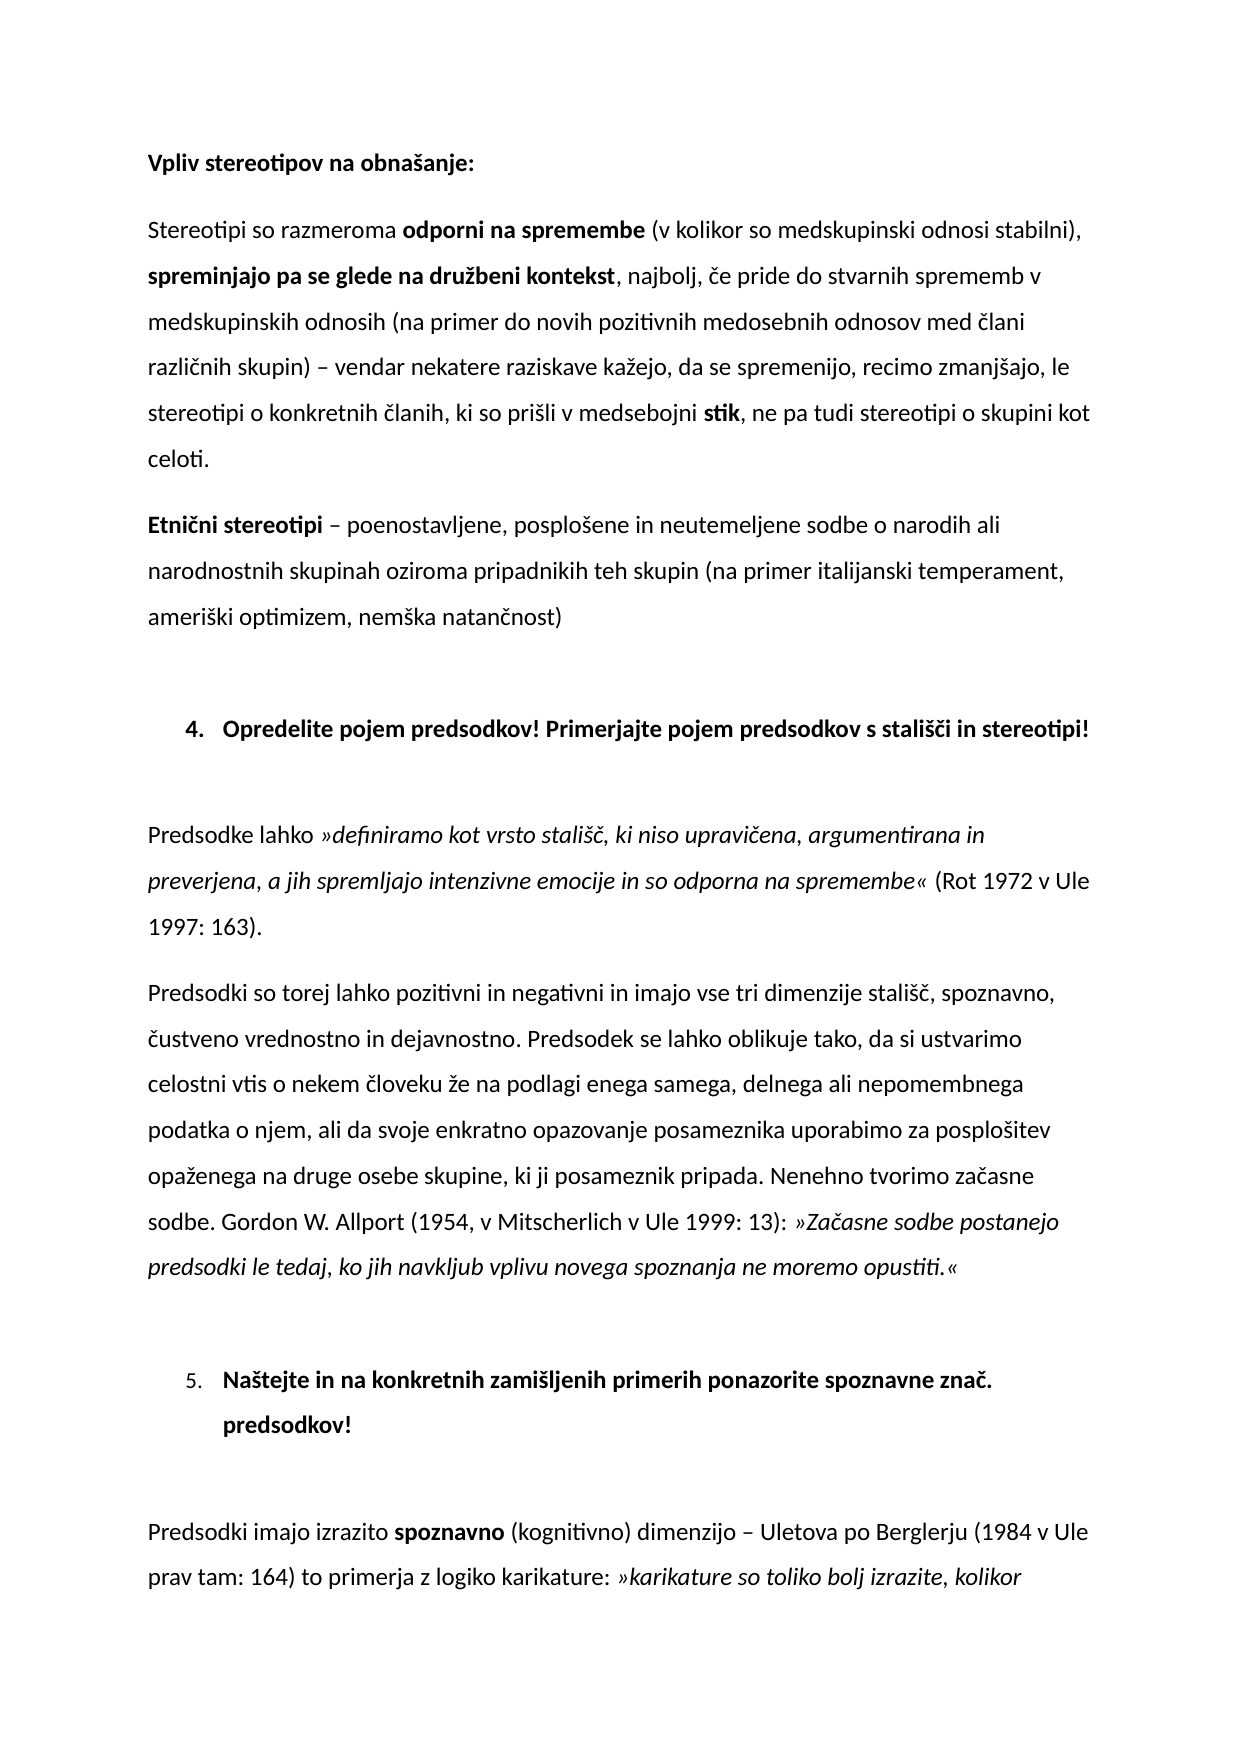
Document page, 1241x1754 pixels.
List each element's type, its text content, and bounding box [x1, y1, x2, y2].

list Naštejte in na konkretnih zamišljenih primerih ponazorite spoznavne znač. predsodkov! [185, 1364, 1093, 1440]
text Predsodke lahko »definiramo kot vrsto stališč, ki niso upravičena, argumentirana in preverjena, a jih spremljajo intenzivne emocije in so odporna na spremembe« (Rot 1972 v Ule 1997: 163). [148, 819, 1093, 941]
list Opredelite pojem predsodkov! Primerjajte pojem predsodkov s stališči in stereotipi! [185, 713, 1093, 744]
text Stereotipi so razmeroma odporni na spremembe (v kolikor so medskupinski odnosi stabilni), spreminjajo pa se glede na družbeni kontekst, najbolj, če pride do stvarnih sprememb v medskupinskih odnosih (na primer do novih pozitivnih medosebnih odnosov med člani različnih skupin) – vendar nekatere raziskave kažejo, da se spremenijo, recimo zmanjšajo, le stereotipi o konkretnih članih, ki so prišli v medsebojni stik, ne pa tudi stereotipi o skupini kot celoti. [148, 214, 1093, 473]
text Predsodki imajo izrazito spoznavno (kognitivno) dimenzijo – Uletova po Berglerju (1984 v Ule prav tam: 164) to primerja z logiko karikature: »karikature so toliko bolj izrazite, kolikor [148, 1516, 1093, 1592]
text Vpliv stereotipov na obnašanje: [148, 148, 1093, 178]
text Predsodki so torej lahko pozitivni in negativni in imajo vse tri dimenzije stališč, spoznavno, čustveno vrednostno in dejavnostno. Predsodek se lahko oblikuje tako, da si ustvarimo celostni vtis o nekem človeku že na podlagi enega samega, delnega ali nepomembnega podatka o njem, ali da svoje enkratno opazovanje posameznika uporabimo za posplošitev opaženega na druge osebe skupine, ki ji posameznik pripada. Nenehno tvorimo začasne sodbe. Gordon W. Allport (1954, v Mitscherlich v Ule 1999: 13): »Začasne sodbe postanejo predsodki le tedaj, ko jih navkljub vplivu novega spoznanja ne moremo opustiti.« [148, 977, 1093, 1282]
text Etnični stereotipi – poenostavljene, posplošene in neutemeljene sodbe o narodih ali narodnostnih skupinah oziroma pripadnikih teh skupin (na primer italijanski temperament, ameriški optimizem, nemška natančnost) [148, 509, 1093, 631]
